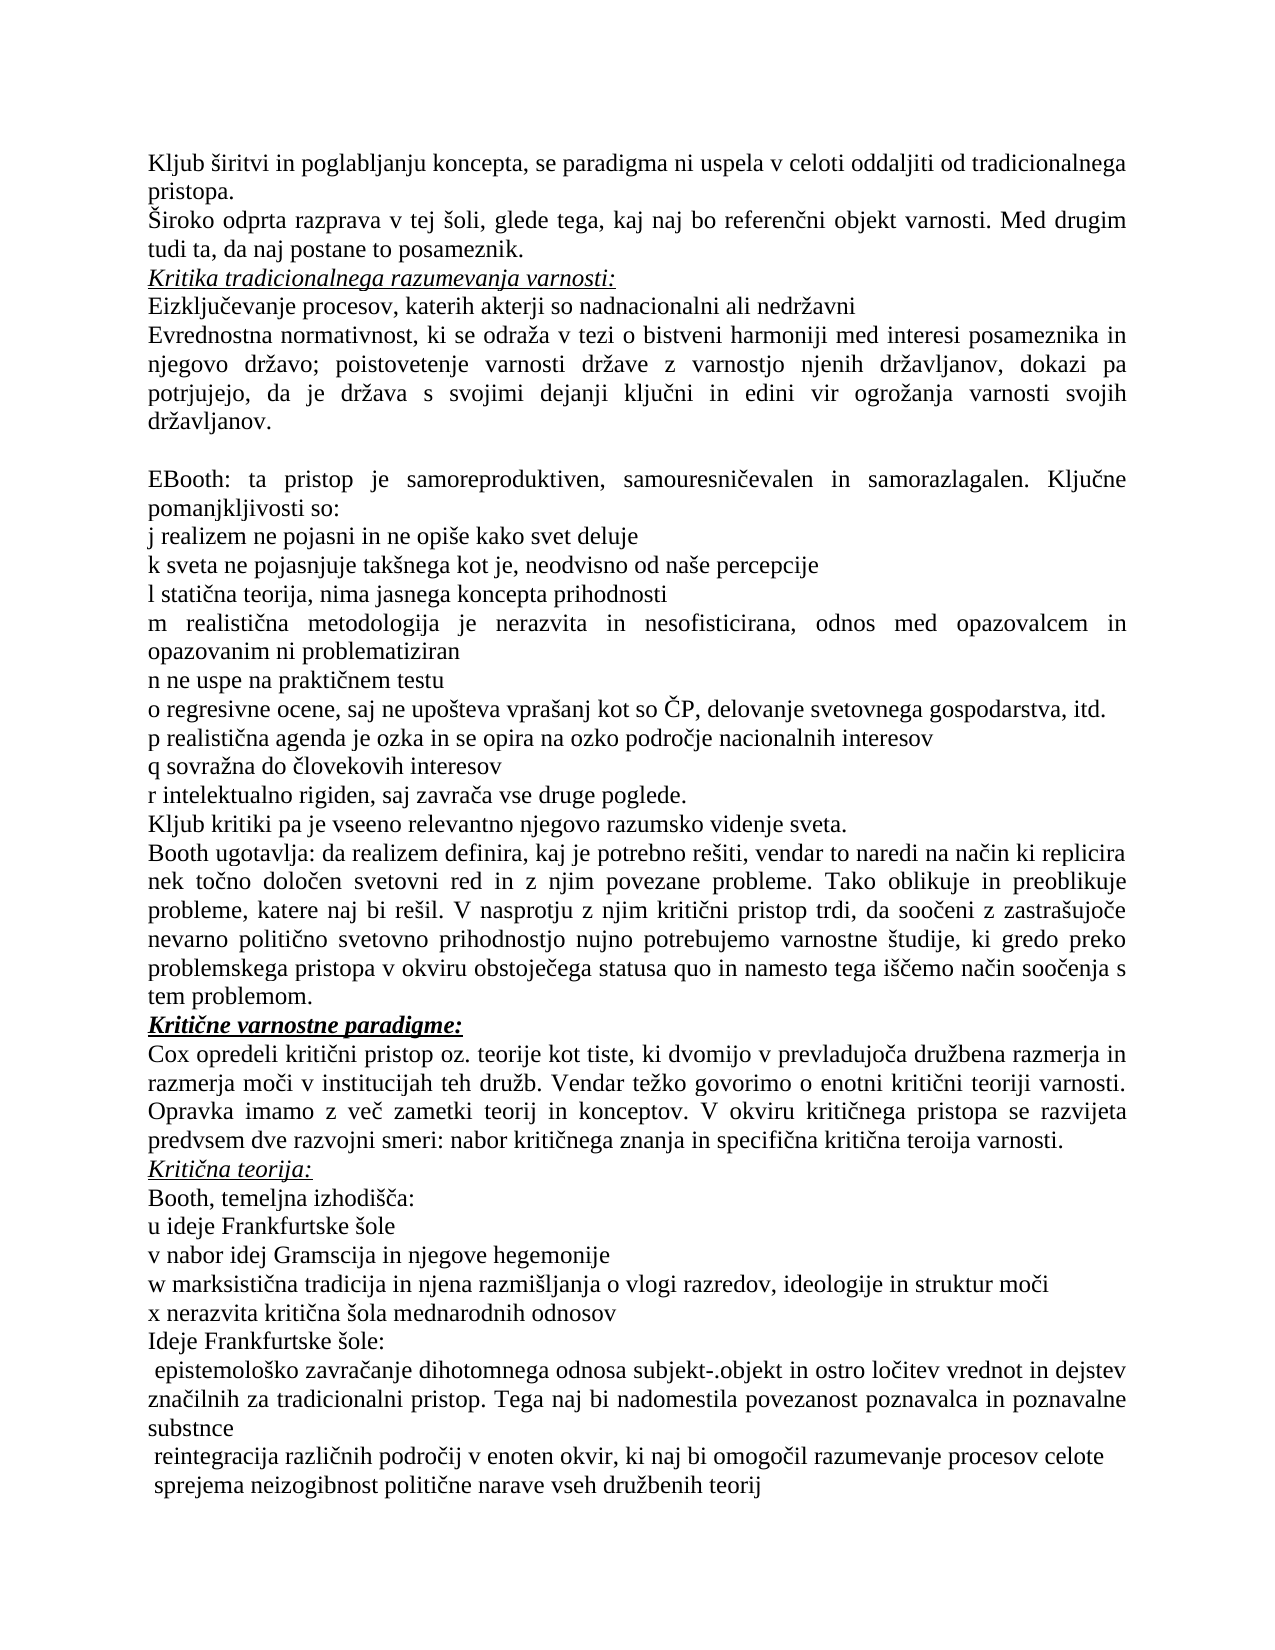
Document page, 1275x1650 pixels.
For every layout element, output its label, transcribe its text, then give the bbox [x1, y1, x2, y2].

text EBooth: ta pristop je samoreproduktiven, samouresničevalen in samorazlagalen. Ključne pomanjkljivosti so: [148, 435, 1127, 464]
text n ne uspe na praktičnem testu [444, 665, 1127, 694]
text k sveta ne pojasnjuje takšnega kot je, neodvisno od naše percepcije [819, 550, 1127, 579]
text p realistična agenda je ozka in se opira na ozko področje nacionalnih interesov [933, 723, 1127, 751]
text Ideje Frankfurtske šole: [385, 1326, 1127, 1355]
text m realistična metodologija je nerazvita in nesofisticirana, odnos med opazovalcem in opazovanim ni problematiziran [460, 636, 1127, 665]
text x nerazvita kritična šola mednarodnih odnosov [616, 1298, 1127, 1326]
text Kritika tradicionalnega razumevanja varnosti: [619, 263, 1127, 291]
text  epistemološko zavračanje dihotomnega odnosa subjekt-.objekt in ostro ločitev vrednot in dejstev značilnih za tradicionalni pristop. Tega naj bi nadomestila povezanost poznavalca in poznavalne substnce [234, 1413, 1127, 1441]
text Kljub kritiki pa je vseeno relevantno njegovo razumsko videnje sveta. [847, 809, 1127, 838]
text l statična teorija, nima jasnega koncepta prihodnosti [668, 579, 1127, 608]
text r intelektualno rigiden, saj zavrača vse druge poglede. [687, 780, 1127, 809]
text Booth ugotavlja: da realizem definira, kaj je potrebno rešiti, vendar to naredi na način ki replicira nek točno določen svetovni red in z njim povezane probleme. Tako oblikuje in preoblikuje probleme, katere naj bi rešil. V nasprotju z njim kritični pristop trdi, da soočeni z zastrašujoče nevarno politično svetovno prihodnostjo nujno potrebujemo varnostne študije, ki gredo preko problemskega pristopa v okviru obstoječega statusa quo in namesto tega iščemo način soočenja s tem problemom. [313, 981, 1127, 1010]
text EBooth: ta pristop je samoreproduktiven, samouresničevalen in samorazlagalen. Ključne pomanjkljivosti so: [340, 493, 1127, 521]
text Evrednostna normativnost, ki se odraža v tezi o bistveni harmoniji med interesi posameznika in njegovo državo; poistovetenje varnosti države z varnostjo njenih državljanov, dokazi pa potrjujejo, da je država s svojimi dejanji ključni in edini vir ogrožanja varnosti svojih državljanov. [272, 406, 1127, 435]
text q sovražna do človekovih interesov [502, 751, 1127, 780]
text v nabor idej Gramscija in njegove hegemonije [610, 1240, 1127, 1269]
text Široko odprta razprava v tej šoli, glede tega, kaj naj bo referenčni objekt varnosti. Med drugim tudi ta, da naj postane to posameznik. [524, 234, 1127, 263]
text Kritična teorija: [314, 1154, 1127, 1183]
text j realizem ne pojasni in ne opiše kako svet deluje [638, 521, 1127, 550]
text u ideje Frankfurtske šole [395, 1211, 1127, 1240]
text Eizključevanje procesov, katerih akterji so nadnacionalni ali nedržavni [856, 291, 1127, 320]
text Kljub širitvi in poglabljanju koncepta, se paradigma ni uspela v celoti oddaljiti od tradicionalnega pristopa. [234, 176, 1127, 205]
text Booth, temeljna izhodišča: [415, 1183, 1127, 1211]
text w marksistična tradicija in njena razmišljanja o vlogi razredov, ideologije in struktur moči [1049, 1269, 1127, 1298]
text Kritične varnostne paradigme: [465, 1010, 1127, 1039]
text  sprejema neizogibnost politične narave vseh družbenih teorij [762, 1470, 1127, 1499]
